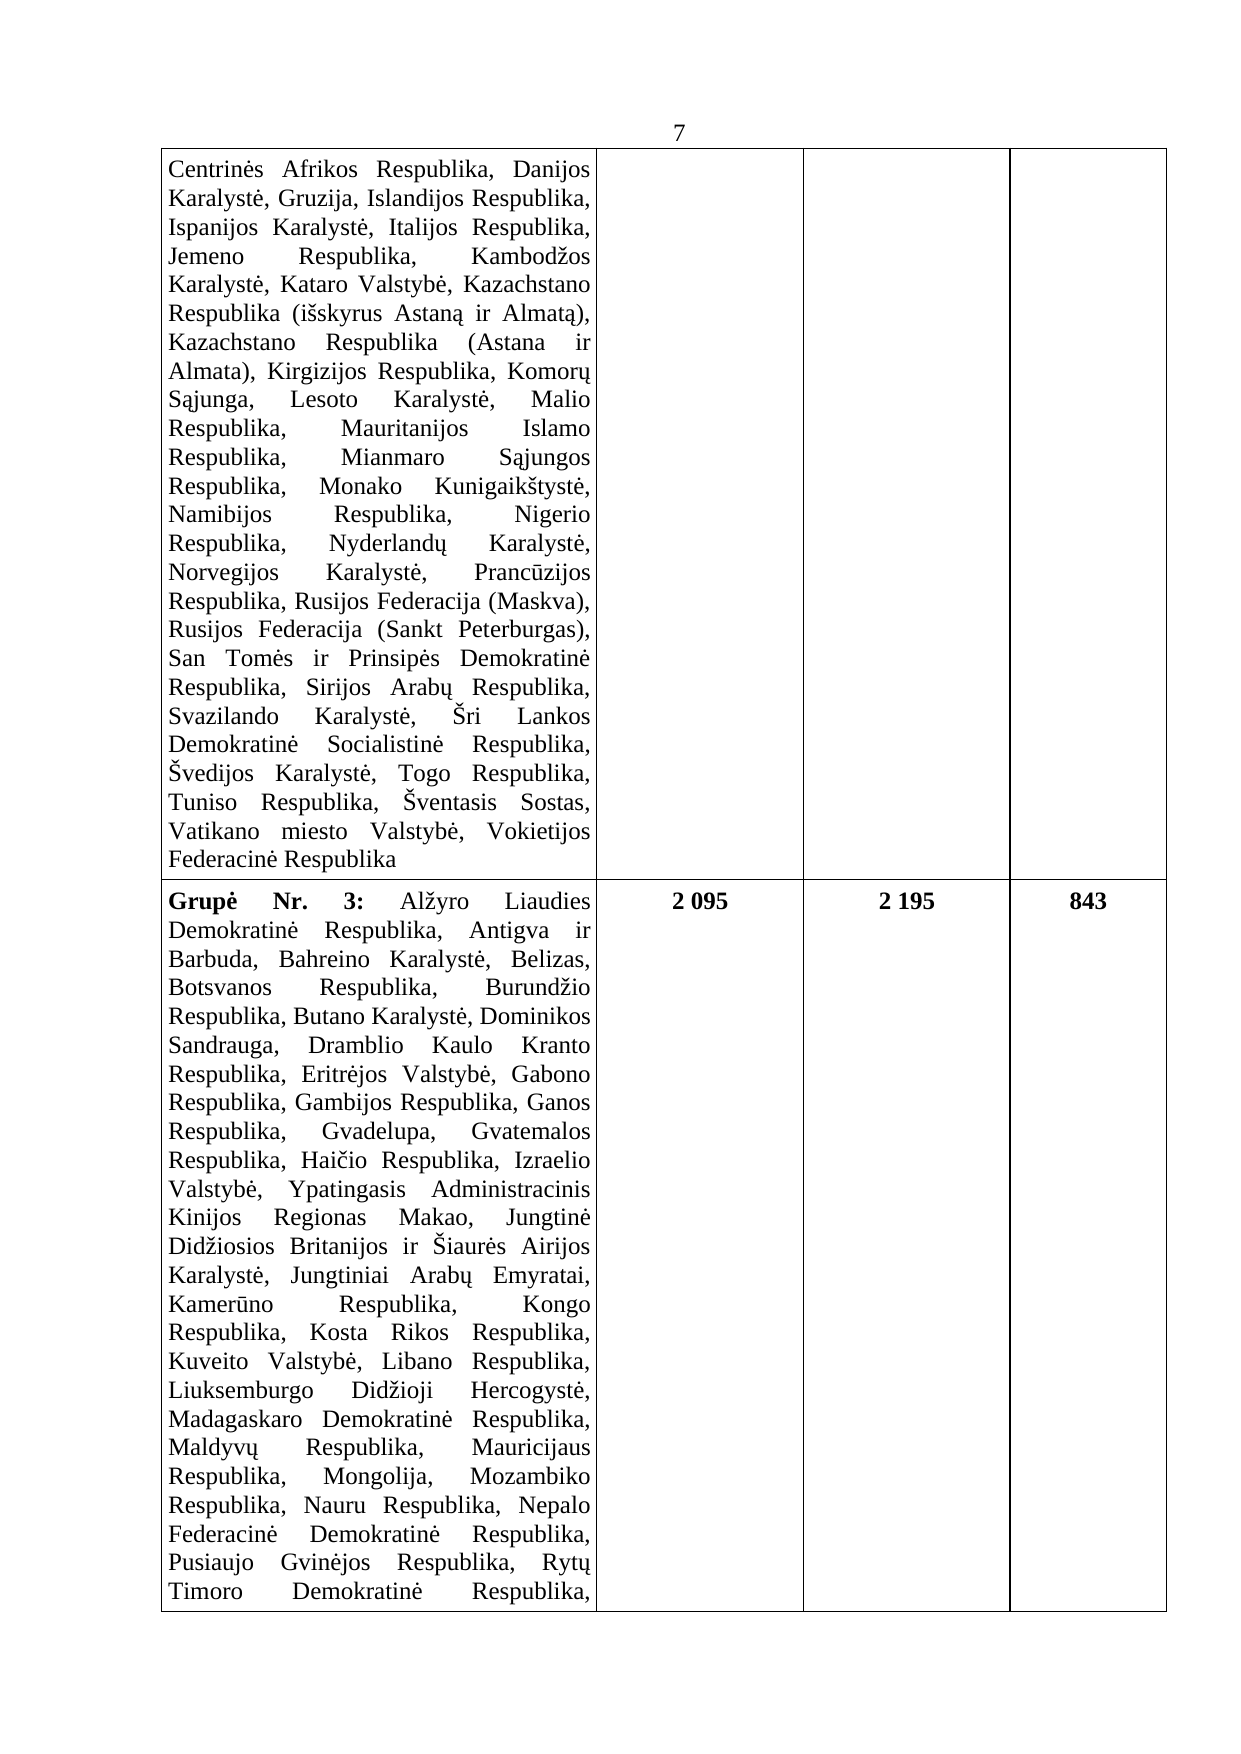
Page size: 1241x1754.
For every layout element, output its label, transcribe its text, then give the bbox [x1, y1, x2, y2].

table_cell [597, 149, 803, 879]
table_cell [1011, 149, 1166, 879]
table_cell Centrinės Afrikos Respublika, Danijos Karalystė, Gruzija, Islandijos Respublika, Ispanijos Karalystė, Italijos Respublika, Jemeno Respublika, Kambodžos Karalystė, Kataro Valstybė, Kazachstano Respublika (išskyrus Astaną ir Almatą), Kazachstano Respublika (Astana ir Almata), Kirgizijos Respublika, Komorų Sąjunga, Lesoto Karalystė, Malio Respublika, Mauritanijos Islamo Respublika, Mianmaro Sąjungos Respublika, Monako Kunigaikštystė, Namibijos Respublika, Nigerio Respublika, Nyderlandų Karalystė, Norvegijos Karalystė, Prancūzijos Respublika, Rusijos Federacija (Maskva), Rusijos Federacija (Sankt Peterburgas), San Tomės ir Prinsipės Demokratinė Respublika, Sirijos Arabų Respublika, Svazilando Karalystė, Šri Lankos Demokratinė Socialistinė Respublika, Švedijos Karalystė, Togo Respublika, Tuniso Respublika, Šventasis Sostas, Vatikano miesto Valstybė, Vokietijos Federacinė Respublika [162, 149, 596, 879]
table_cell [804, 149, 1009, 879]
table_cell 2 095 [597, 880, 803, 1611]
table_cell 843 [1011, 880, 1166, 1611]
table_cell 2 195 [804, 880, 1009, 1611]
table_cell Grupė Nr. 3: Alžyro Liaudies Demokratinė Respublika, Antigva ir Barbuda, Bahreino Karalystė, Belizas, Botsvanos Respublika, Burundžio Respublika, Butano Karalystė, Dominikos Sandrauga, Dramblio Kaulo Kranto Respublika, Eritrėjos Valstybė, Gabono Respublika, Gambijos Respublika, Ganos Respublika, Gvadelupa, Gvatemalos Respublika, Haičio Respublika, Izraelio Valstybė, Ypatingasis Administracinis Kinijos Regionas Makao, Jungtinė Didžiosios Britanijos ir Šiaurės Airijos Karalystė, Jungtiniai Arabų Emyratai, Kamerūno Respublika, Kongo Respublika, Kosta Rikos Respublika, Kuveito Valstybė, Libano Respublika, Liuksemburgo Didžioji Hercogystė, Madagaskaro Demokratinė Respublika, Maldyvų Respublika, Mauricijaus Respublika, Mongolija, Mozambiko Respublika, Nauru Respublika, Nepalo Federacinė Demokratinė Respublika, Pusiaujo Gvinėjos Respublika, Rytų Timoro Demokratinė Respublika, [162, 880, 596, 1611]
